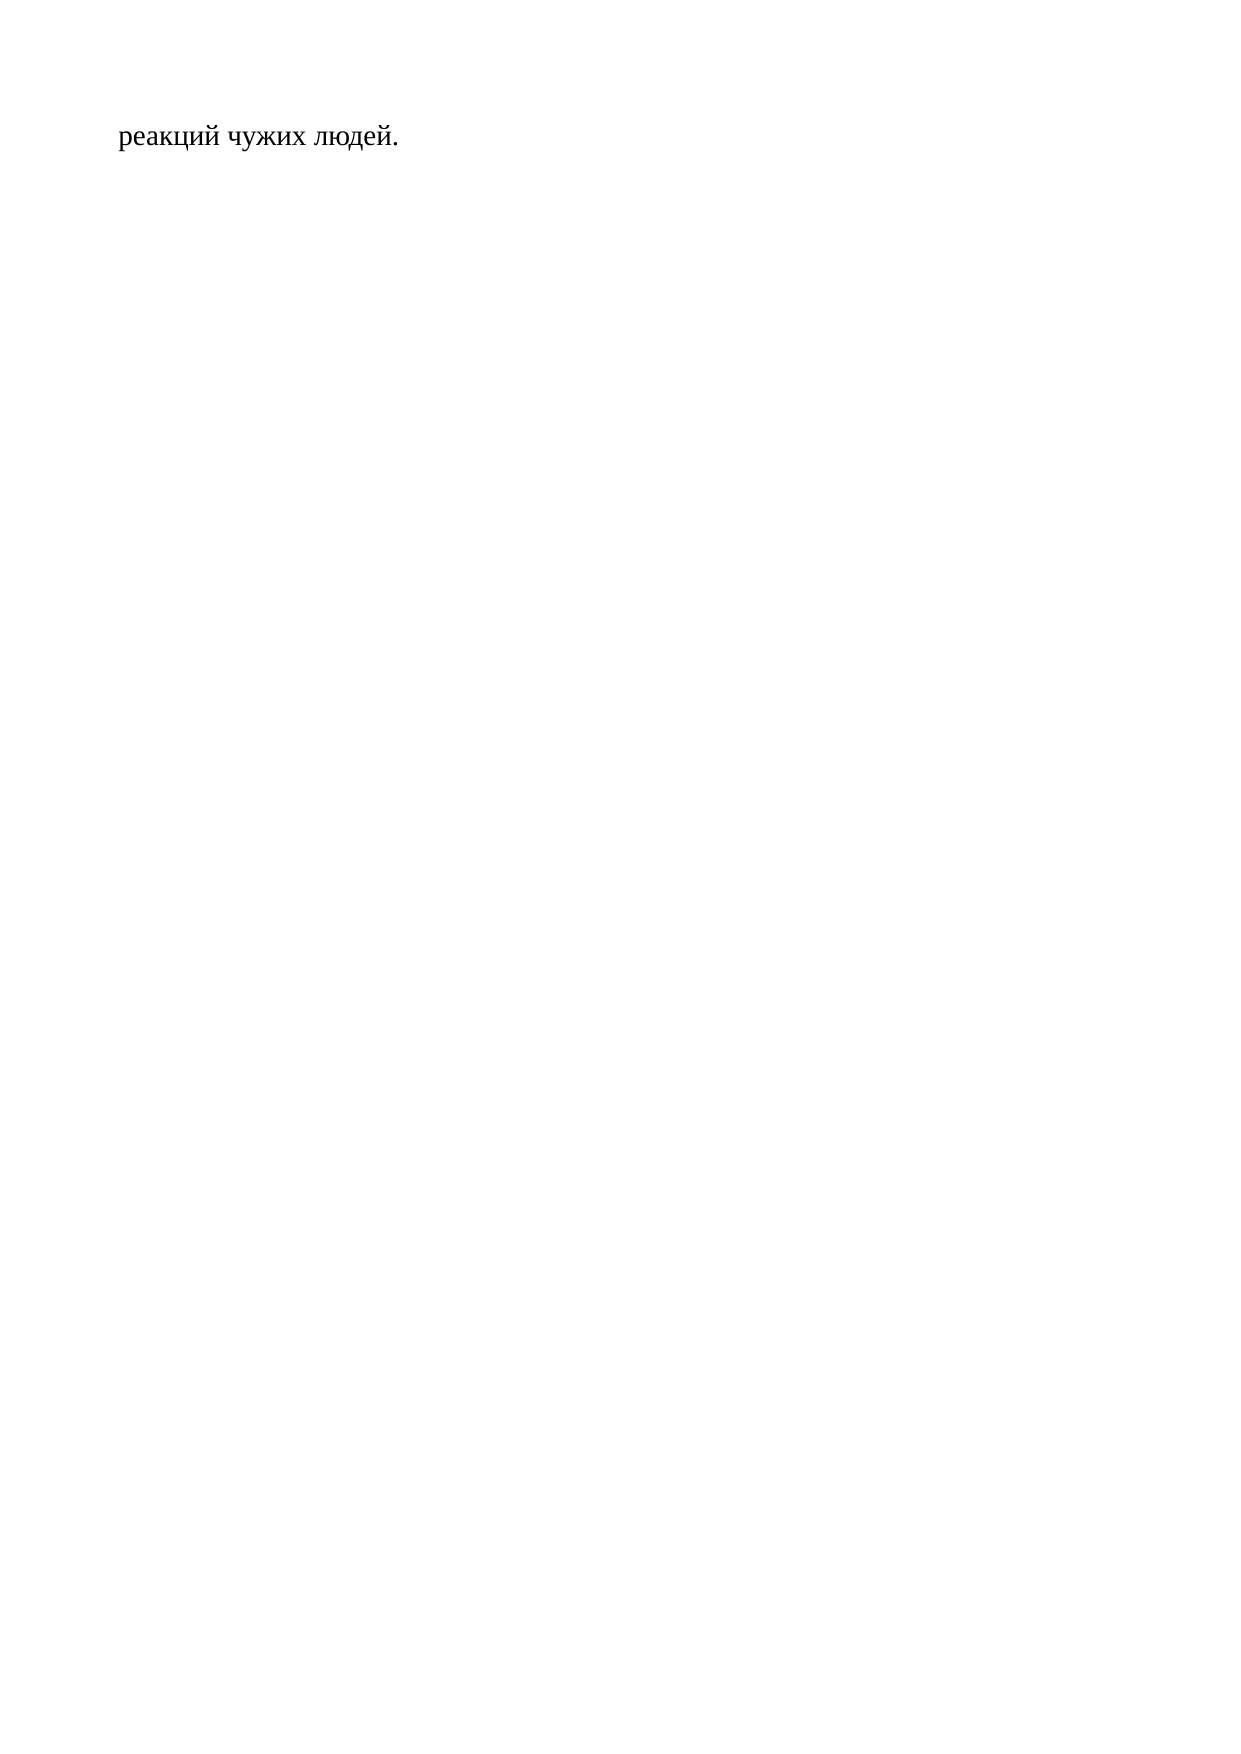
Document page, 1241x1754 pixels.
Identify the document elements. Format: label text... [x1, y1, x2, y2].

text реакций чужих людей. [118, 118, 1119, 152]
